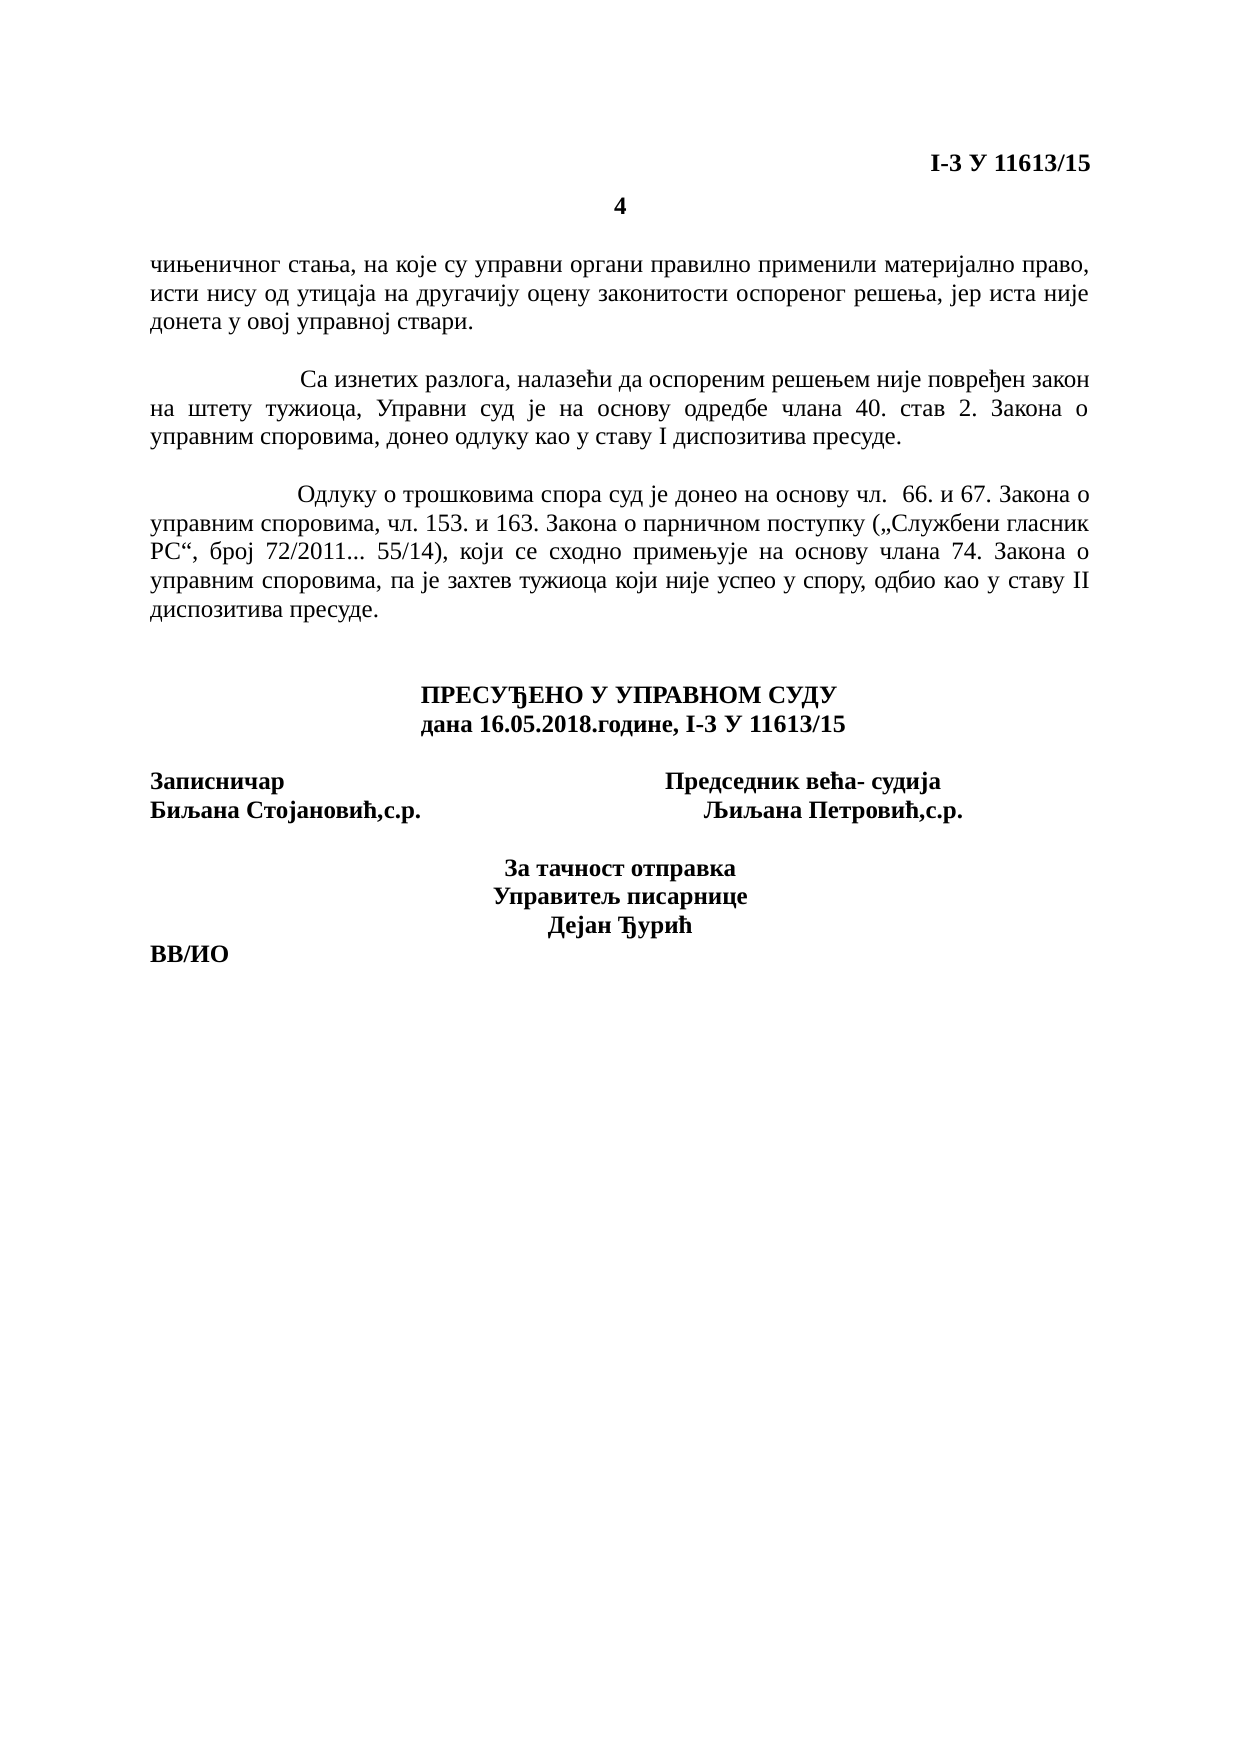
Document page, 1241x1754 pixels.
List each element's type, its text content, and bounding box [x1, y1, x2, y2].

text Са изнетих разлога, налазећи да оспореним решењем није повређен закон на штету тужиоца, Управни суд је на основу одредбе члана 40. став 2. Закона о управним споровима, донео одлуку као у ставу I диспозитива пресуде. [150, 364, 1090, 450]
text ПРЕСУЂЕНО У УПРАВНОМ СУДУ [150, 680, 1090, 709]
text За тачност отправка [150, 853, 1090, 881]
text Записничар Председник већа- судија [150, 766, 1090, 795]
text дана 16.05.2018.године, I-3 У 11613/15 [150, 709, 1090, 738]
text Биљана Стојановић,с.р. Љиљана Петровић,с.р. [150, 795, 1090, 824]
text Одлуку о трошковима спора суд је донео на основу чл. 66. и 67. Закона о управним споровима, чл. 153. и 163. Закона о парничном поступку („Службени гласник РС“, број 72/2011... 55/14), који се сходно примењује на основу члана 74. Закона о управним споровима, па је захтев тужиоца који није успео у спору, одбио као у ставу II диспозитива пресуде. [150, 479, 1090, 623]
text ВВ/ИО [150, 939, 1090, 968]
text Дејан Ђурић [150, 910, 1090, 939]
text чињеничног стања, на које су управни органи правилно применили материјално право, исти нису од утицаја на другачију оцену законитости оспореног решења, јер иста није донета у овој управној ствари. [150, 249, 1090, 335]
text Управитељ писарнице [150, 881, 1090, 910]
